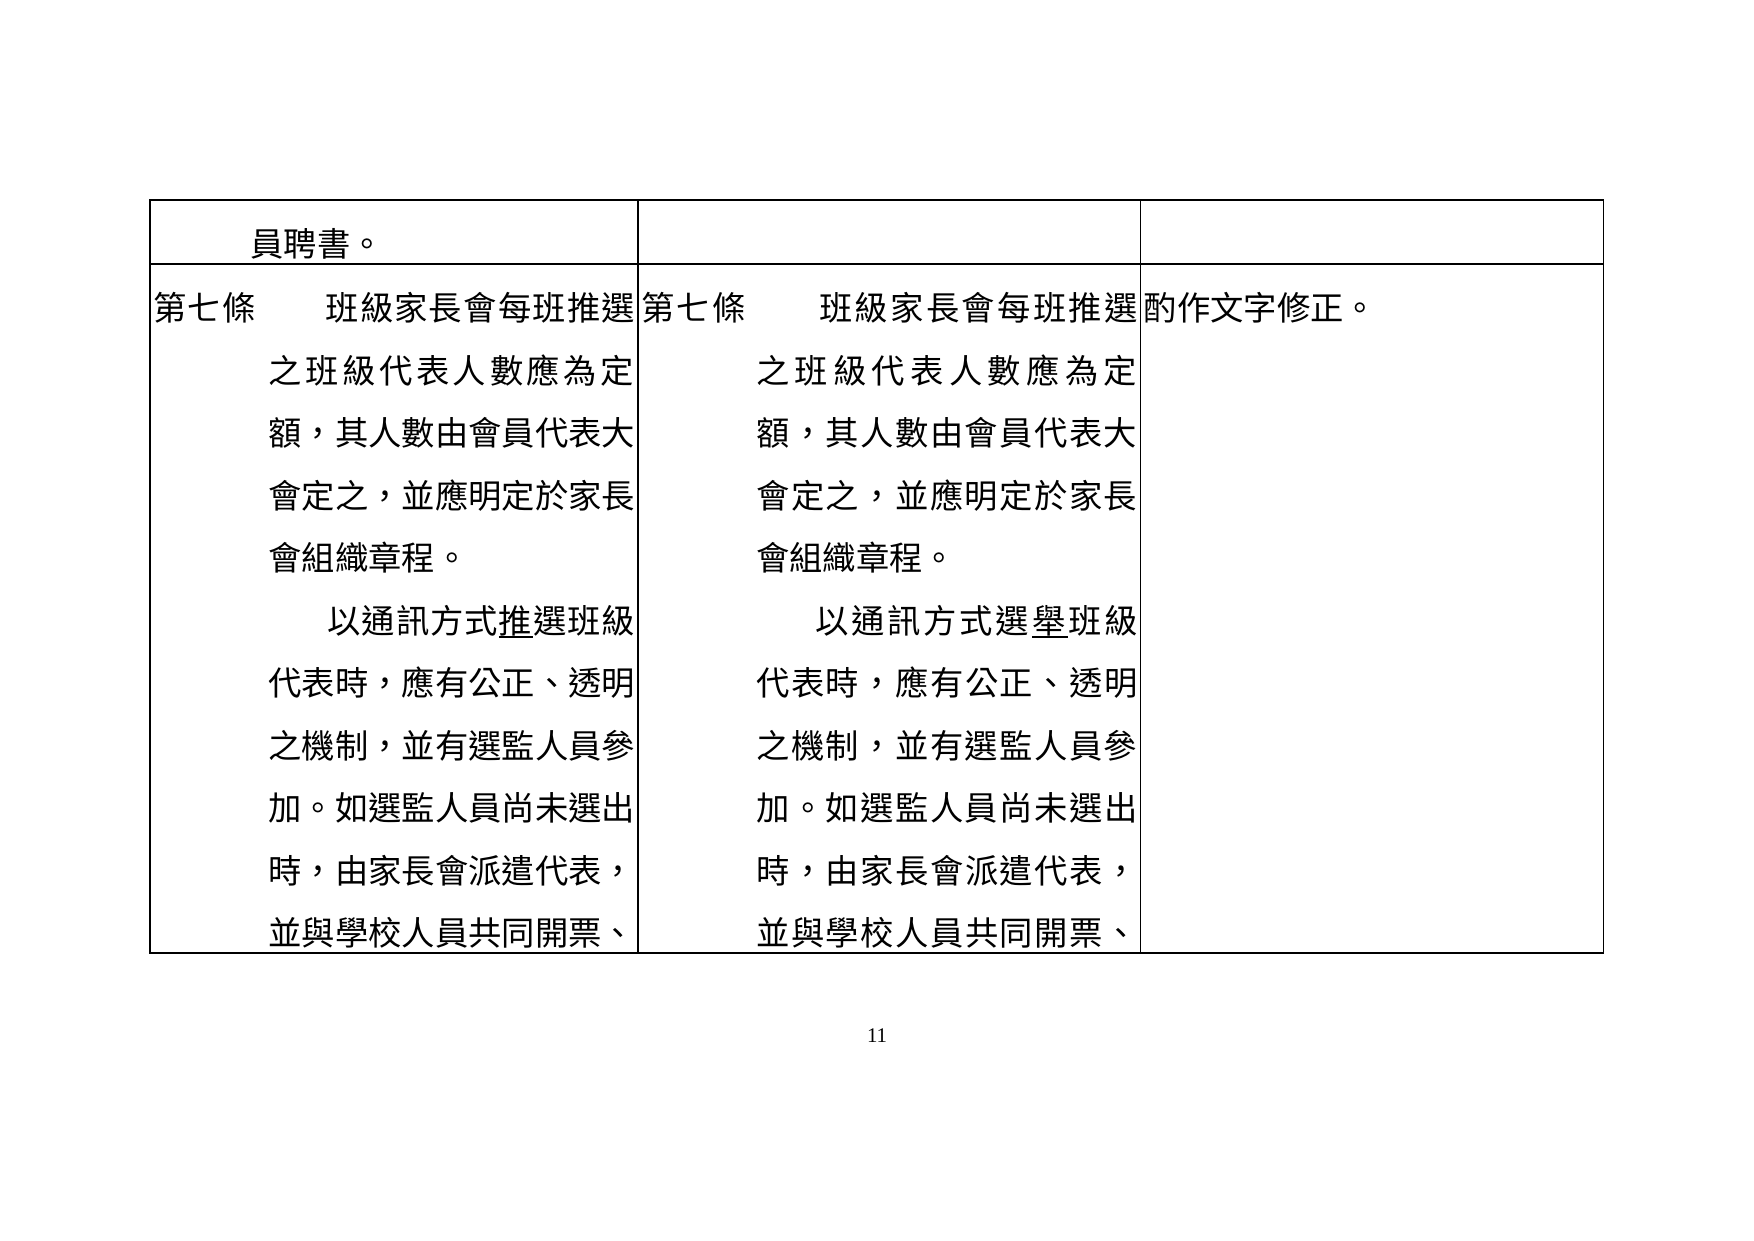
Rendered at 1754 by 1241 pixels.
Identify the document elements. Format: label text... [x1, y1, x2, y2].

table_cell 第七條 班級家長會每班推選之班級代表人數應為定額，其人數由會員代表大會定之，並應明定於家長會組織章程。 以通訊方式選舉班級代表時，應有公正、透明之機制，並有選監人員參加。如選監人員尚未選出時，由家長會派遣代表，並與學校人員共同開票、 [639, 265, 1140, 952]
table_cell [639, 201, 1140, 263]
table_cell 員聘書。 [151, 201, 637, 263]
table_cell [1141, 201, 1603, 263]
table_cell 第七條 班級家長會每班推選之班級代表人數應為定額，其人數由會員代表大會定之，並應明定於家長會組織章程。 以通訊方式推選班級代表時，應有公正、透明之機制，並有選監人員參加。如選監人員尚未選出時，由家長會派遣代表，並與學校人員共同開票、 [151, 265, 637, 952]
table_cell 酌作文字修正。 [1141, 265, 1603, 952]
